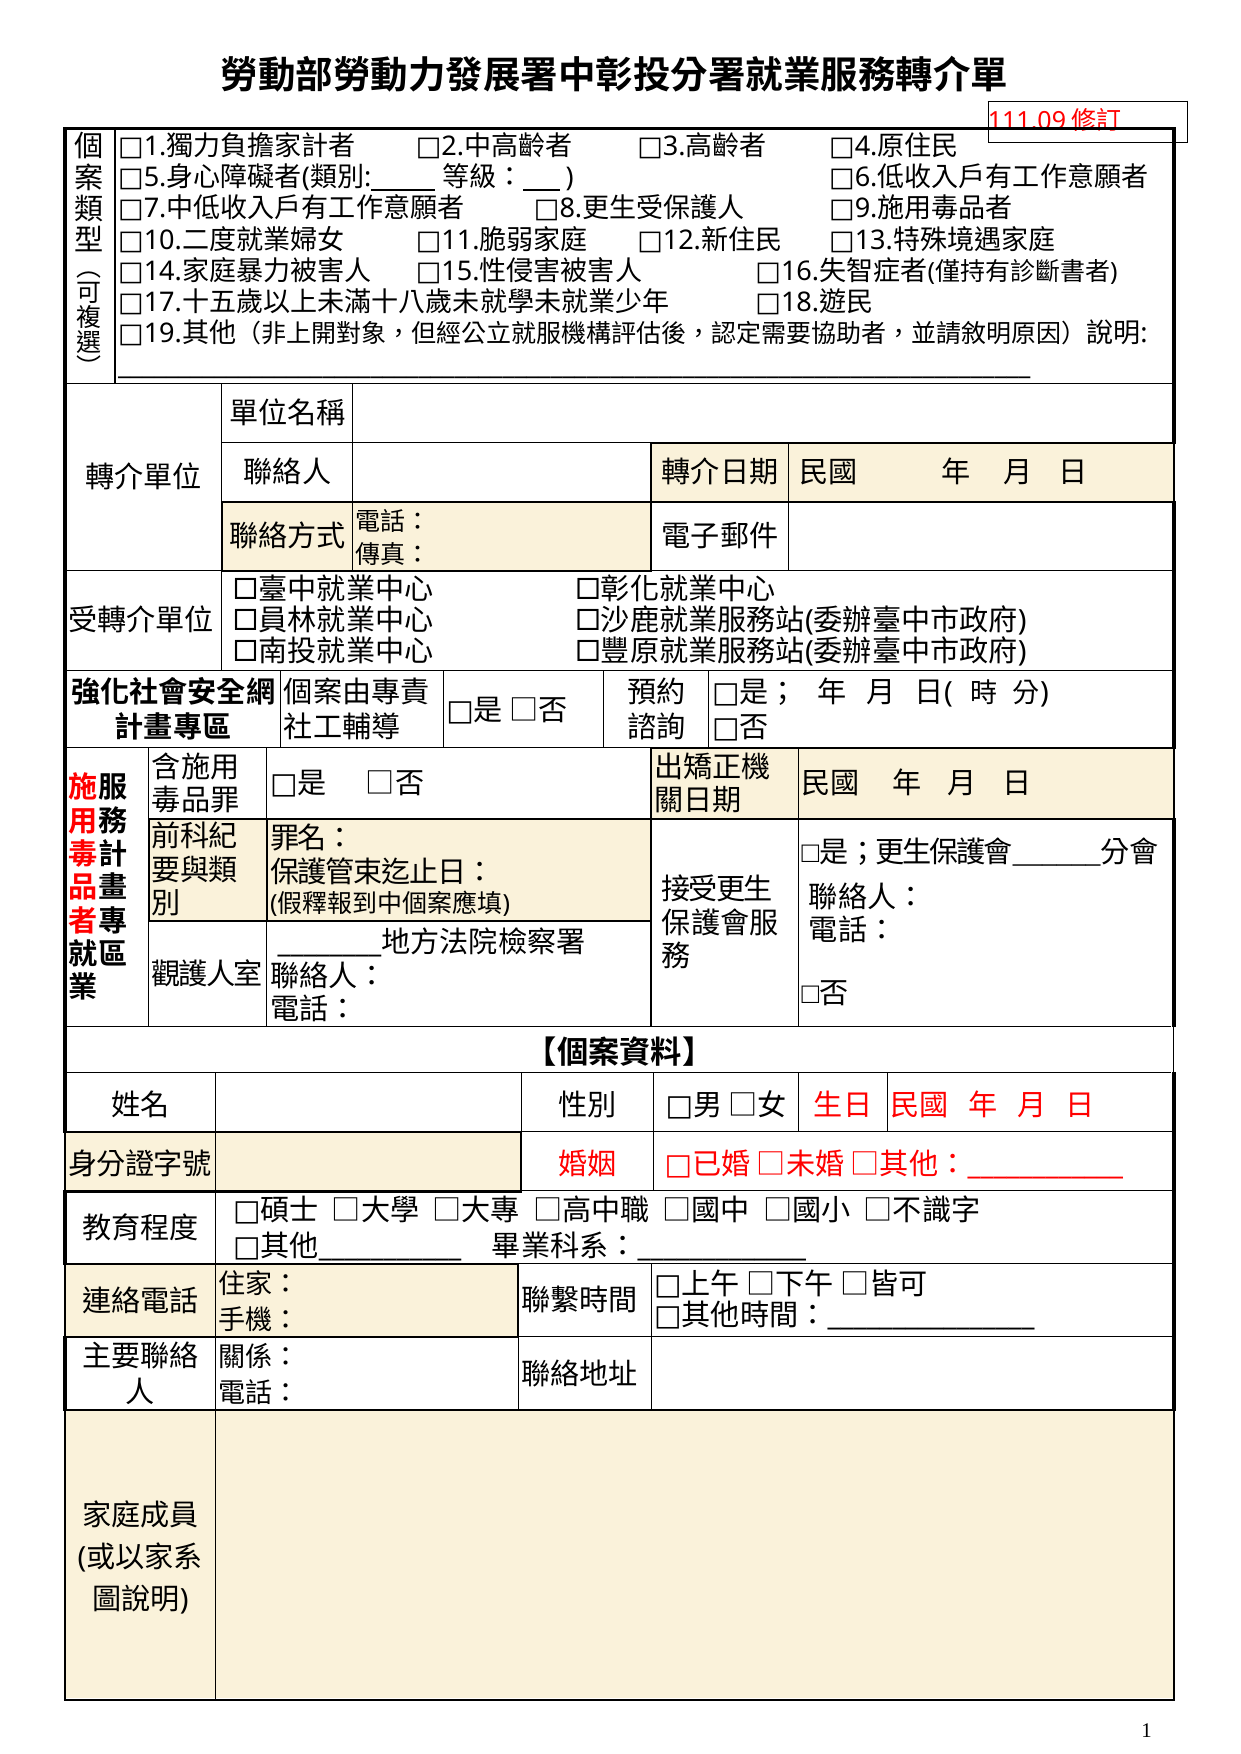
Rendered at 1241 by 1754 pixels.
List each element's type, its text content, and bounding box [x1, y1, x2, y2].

table_cell 接受更生保護會服務 [652, 820, 798, 1026]
table_cell 觀護人室 [149, 922, 266, 1026]
table_cell [789, 503, 1172, 570]
table_cell 婚姻 [522, 1132, 653, 1190]
table_cell 聯絡地址 [519, 1337, 651, 1409]
table_cell 生日 [799, 1073, 887, 1131]
table_cell 關係： 電話： [216, 1338, 518, 1409]
table_cell [216, 1133, 520, 1190]
table_cell 臺中就業中心 彰化就業中心 員林就業中心 沙鹿就業服務站(委辦臺中市政府) 南投就業中心 豐原就業服務站(委辦臺中市政府) [222, 571, 1172, 670]
table_cell [353, 443, 650, 501]
table_cell 教育程度 [67, 1193, 215, 1263]
table_cell 電子郵件 [652, 503, 788, 570]
table_cell □男 □女 [654, 1073, 798, 1131]
table_cell 聯繫時間 [519, 1264, 651, 1336]
table_cell [353, 384, 1172, 442]
table_cell 聯絡人 [222, 443, 352, 501]
table_cell 住家： 手機： [216, 1265, 517, 1336]
table_cell 【個案資料】 [67, 1026, 1173, 1072]
table_cell 含施用毒品罪 [149, 748, 266, 818]
table_cell 電話： 傳真： [353, 503, 650, 570]
table_cell [652, 1337, 1172, 1409]
table_header 個 案 類 型 ︵ 可 複 選 ︶ [67, 130, 114, 383]
table_cell □上午 □下午 □皆可 □其他時間：________________ [652, 1264, 1172, 1336]
table_cell 身分證字號 [66, 1133, 215, 1190]
table_cell 轉介單位 [67, 384, 221, 570]
table_cell 轉介日期 [652, 444, 788, 501]
table_cell □是 □否 [267, 748, 650, 818]
table_cell ________地方法院檢察署 聯絡人： 電話： [267, 922, 650, 1026]
table_cell 前科紀要與類別 [150, 820, 266, 920]
table_cell 性別 [522, 1073, 653, 1131]
table_cell 家庭成員 (或以家系圖說明) [66, 1411, 215, 1698]
table_cell 主要聯絡人 [67, 1338, 215, 1409]
table_cell 預約 諮詢 [604, 671, 708, 747]
table_cell 民國 年 月 日 [789, 444, 1173, 501]
table_cell 施服 用務 毒計 品畫 者專 就區 業 [67, 748, 148, 1026]
table_cell 強化社會安全網計畫專區 [67, 671, 280, 747]
table_cell 單位名稱 [222, 384, 352, 442]
table_cell 受轉介單位 [67, 571, 221, 670]
table_cell 民國 年 月 日 [799, 749, 1173, 818]
text 勞動部勞動力發展署中彰投分署就業服務轉介單 [77, 48, 1152, 98]
table_cell □是；更生保護會______分會 聯絡人： 電話： □否 [799, 820, 1172, 1026]
table_cell 罪名： 保護管束迄止日： (假釋報到中個案應填) [268, 820, 650, 920]
table_cell 個案由專責社工輔導 [281, 671, 443, 747]
text 111.09修訂 [989, 102, 1187, 137]
table_cell □是； 年 月 日( 時 分) □否 [709, 671, 1172, 747]
table_cell □已婚 □未婚 □其他：____________ [654, 1132, 1172, 1190]
table_cell 聯絡方式 [223, 503, 352, 570]
table_cell [216, 1411, 1173, 1698]
table_cell 姓名 [67, 1073, 215, 1131]
table_cell 出矯正機關日期 [652, 749, 798, 818]
table_cell 民國 年 月 日 [888, 1072, 1172, 1131]
table_cell □是 □否 [444, 671, 603, 747]
table_cell □碩士 □大學 □大專 □高中職 □國中 □國小 □不識字 □其他___________ 畢業科系：_____________ [216, 1191, 1172, 1263]
table_cell [216, 1073, 521, 1131]
table_cell 連絡電話 [66, 1265, 215, 1336]
table_header □1.獨力負擔家計者 □2.中高齡者 □3.高齡者 □4.原住民 □5.身心障礙者(類別: 等級： ) □6.低收入戶有工作意願者 □7.中低收入戶有工作意願者 □8.更生受保護人 □9.施用毒品者 □10.二度就業婦女 □11.脆弱家庭 □12.新住民 □13.特殊境遇家庭 □14.家庭暴力被害人 □15.性侵害被害人 □16.失智症者(僅持有診斷書者) □17.十五歲以上未滿十八歲未就學未就業少年 □18.遊民 □19.其他（非上開對象，但經公立就服機構評估後，認定需要協助者，並請敘明原因）說明: ____________________________________________________________________________ [116, 130, 1172, 383]
